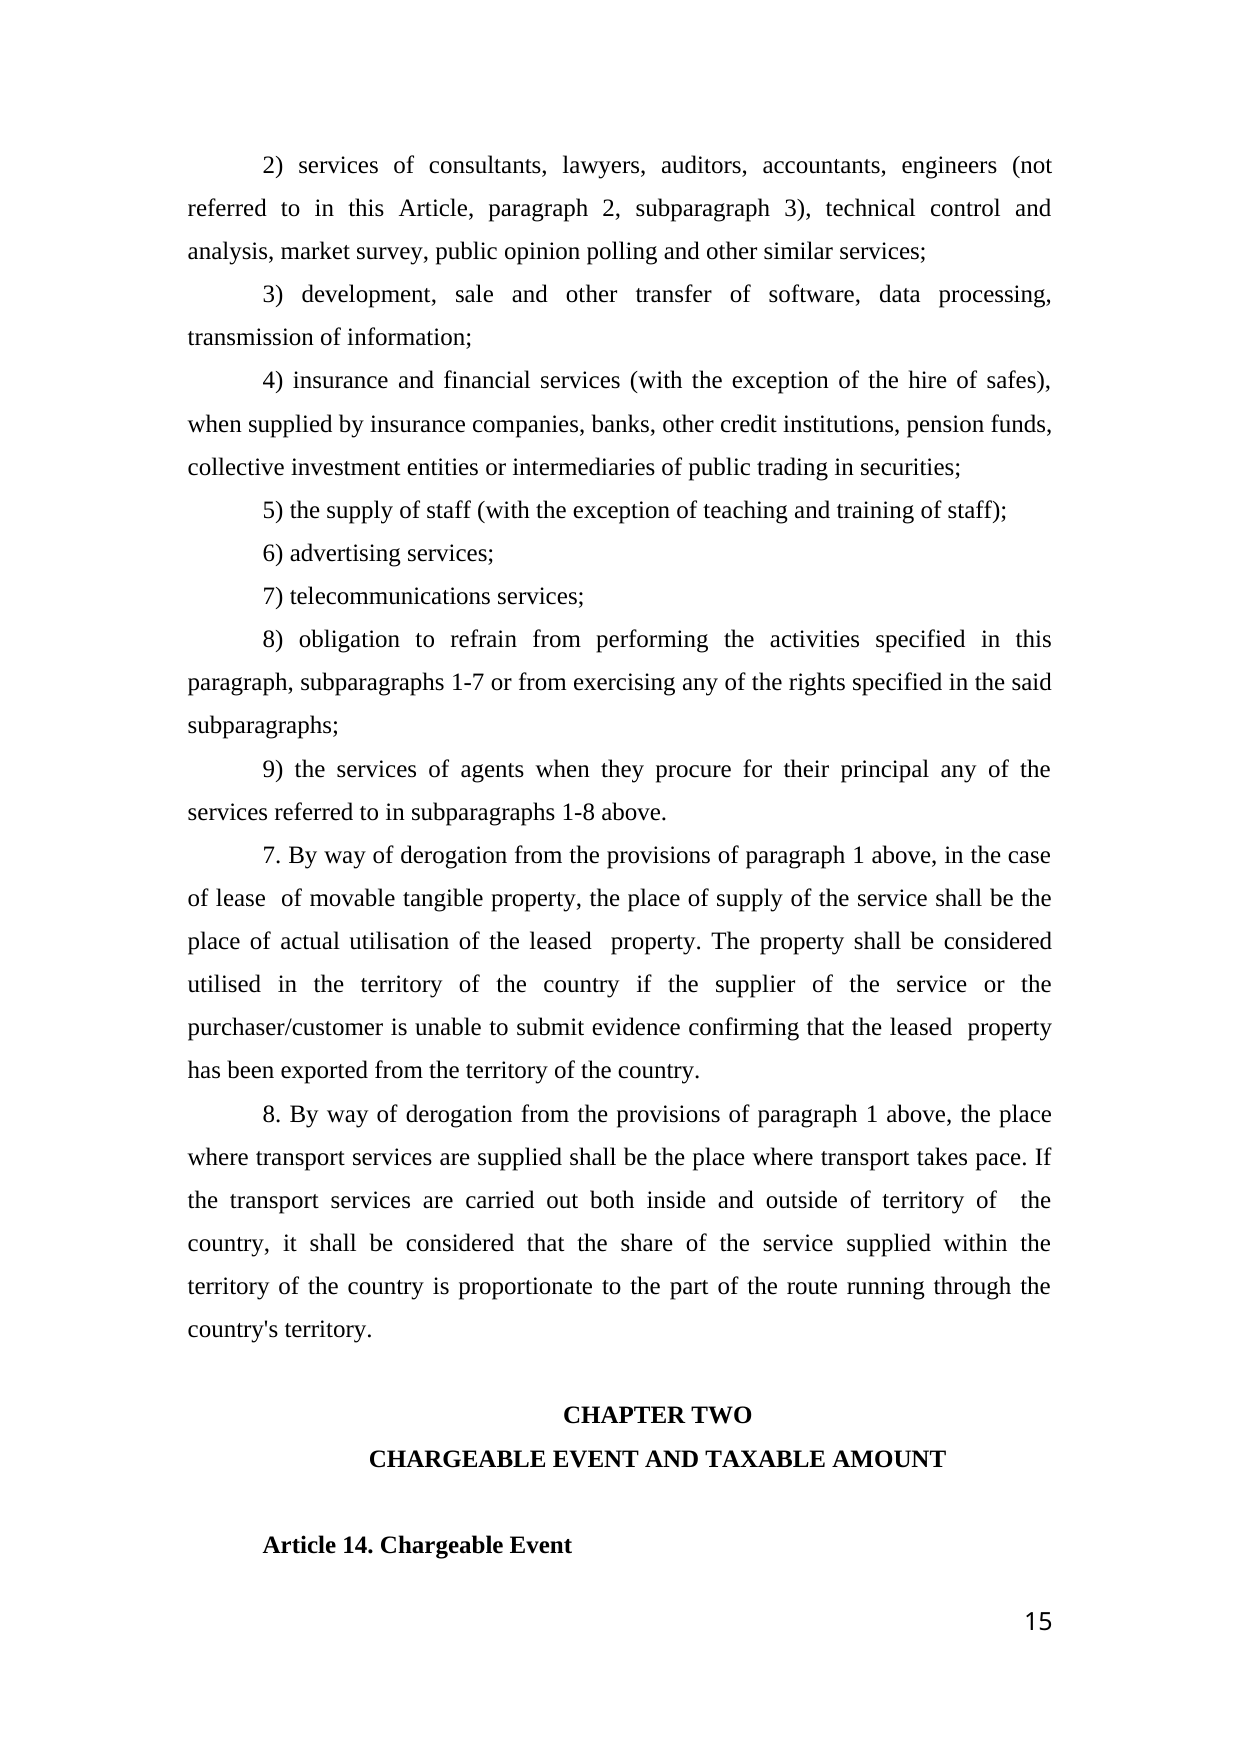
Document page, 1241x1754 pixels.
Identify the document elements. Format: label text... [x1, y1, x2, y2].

text 2) services of consultants, lawyers, auditors, accountants, engineers (not referred to in this Article, paragraph 2, subparagraph 3), technical control and analysis, market survey, public opinion polling and other similar services; [187, 150, 1053, 265]
text 3) development, sale and other transfer of software, data processing, transmission of information; [187, 279, 1053, 351]
text 7) telecommunications services; [187, 581, 1053, 610]
text 7. By way of derogation from the provisions of paragraph 1 above, in the case of lease of movable tangible property, the place of supply of the service shall be the place of actual utilisation of the leased property. The property shall be considered utilised in the territory of the country if the supplier of the service or the purchaser/customer is unable to submit evidence confirming that the leased property has been exported from the territory of the country. [187, 840, 1053, 1084]
text 8. By way of derogation from the provisions of paragraph 1 above, the place where transport services are supplied shall be the place where transport takes pace. If the transport services are carried out both inside and outside of territory of the country, it shall be considered that the share of the service supplied within the territory of the country is proportionate to the part of the route running through the country's territory. [187, 1099, 1053, 1343]
text 6) advertising services; [187, 538, 1053, 567]
text CHAPTER TWO [187, 1401, 1053, 1429]
text 5) the supply of staff (with the exception of teaching and training of staff); [187, 495, 1053, 524]
text CHARGEABLE EVENT AND TAXABLE AMOUNT [187, 1444, 1053, 1472]
text 4) insurance and financial services (with the exception of the hire of safes), when supplied by insurance companies, banks, other credit institutions, pension funds, collective investment entities or intermediaries of public trading in securities; [187, 366, 1053, 481]
text Article 14. Chargeable Event [187, 1530, 1053, 1559]
text 8) obligation to refrain from performing the activities specified in this paragraph, subparagraphs 1-7 or from exercising any of the rights specified in the said subparagraphs; [187, 624, 1053, 739]
text 9) the services of agents when they procure for their principal any of the services referred to in subparagraphs 1-8 above. [187, 754, 1053, 826]
